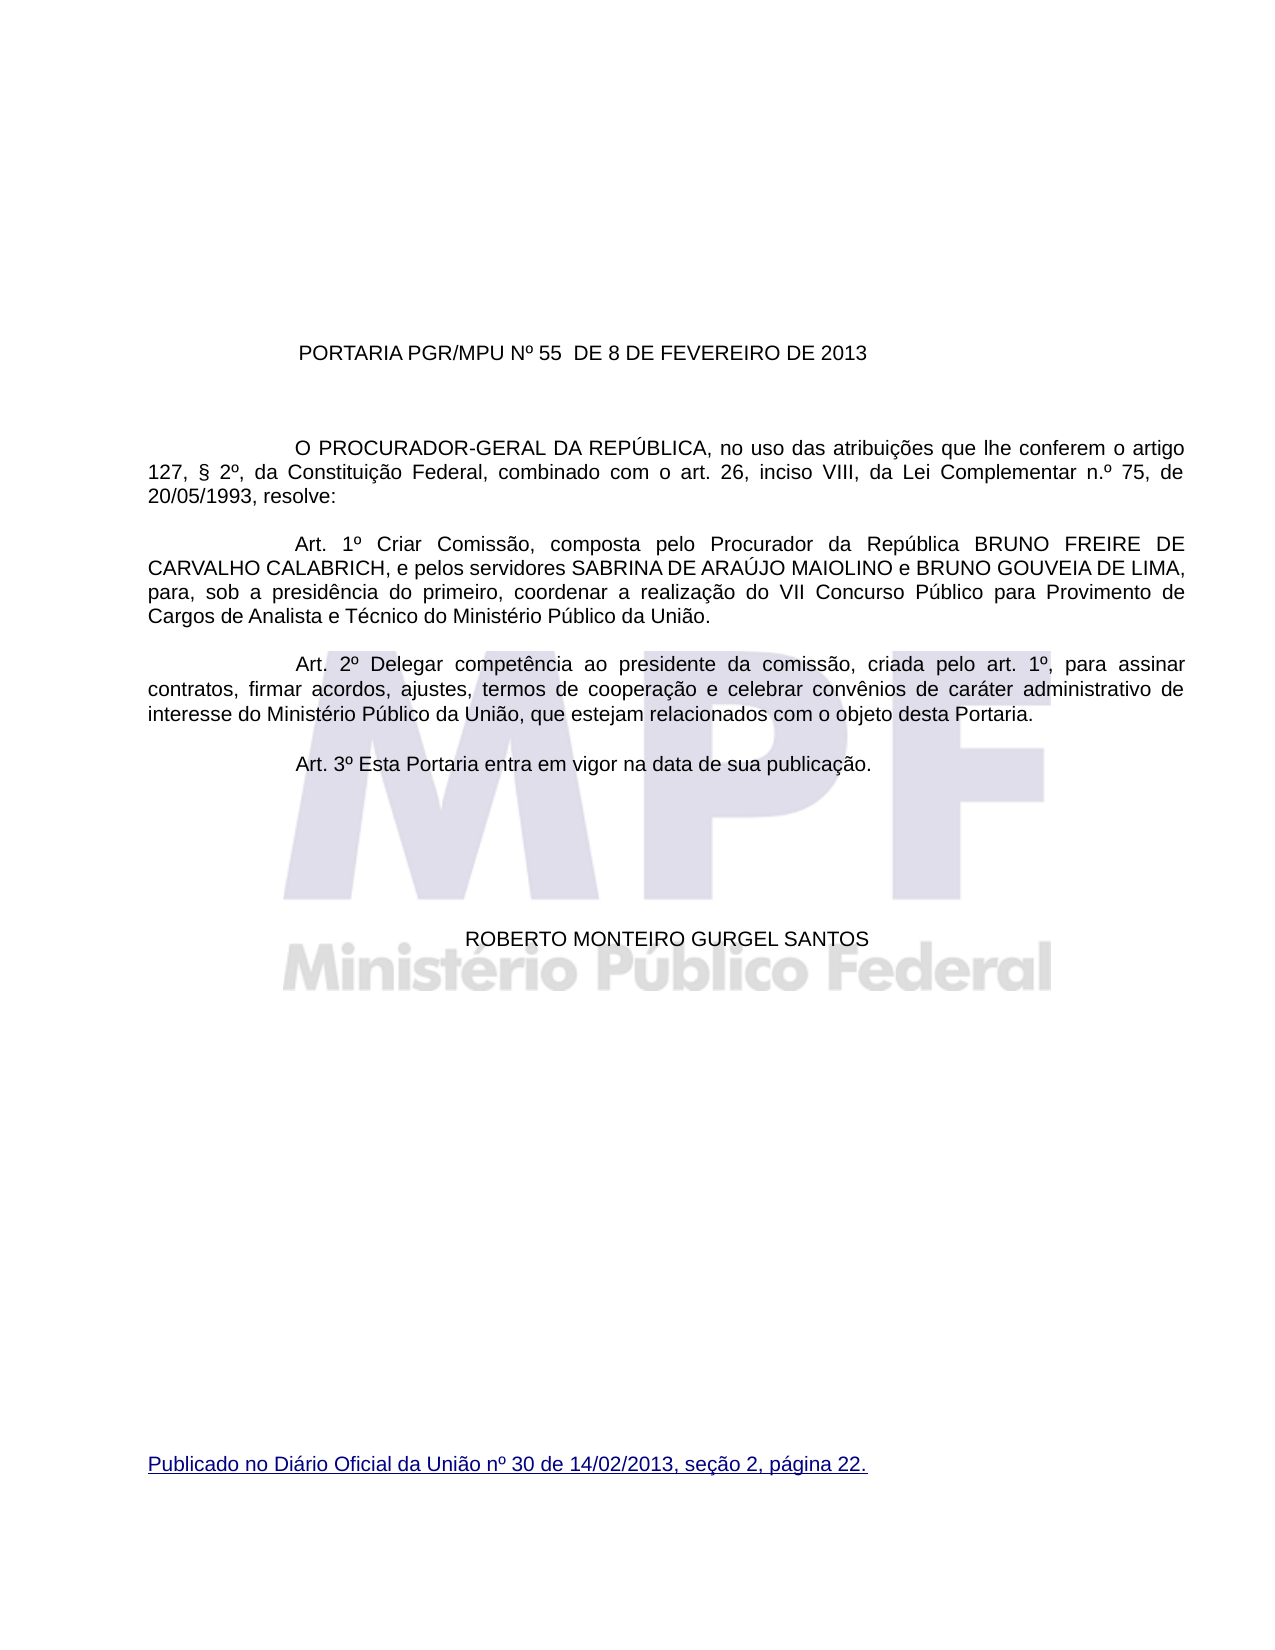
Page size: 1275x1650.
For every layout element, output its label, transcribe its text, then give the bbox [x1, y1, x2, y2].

picture [283, 952, 1051, 991]
text O PROCURADOR-GERAL DA REPÚBLICA, no uso das atribuições que lhe conferem o artigo 127, § 2º, da Constituição Federal, combinado com o art. 26, inciso VIII, da Lei Complementar n.º 75, de 20/05/1993, resolve: [148, 436, 1186, 508]
picture [283, 727, 1051, 752]
text ROBERTO MONTEIRO GURGEL SANTOS [148, 927, 1186, 952]
text PORTARIA PGR/MPU Nº 55 DE 8 DE FEVEREIRO DE 2013 [148, 340, 1186, 364]
text Art. 3º Esta Portaria entra em vigor na data de sua publicação. [148, 752, 1186, 777]
picture [283, 777, 1051, 927]
text Publicado no Diário Oficial da União nº 30 de 14/02/2013, seção 2, página 22. [148, 1452, 1186, 1477]
text Art. 1º Criar Comissão, composta pelo Procurador da República BRUNO FREIRE DE CARVALHO CALABRICH, e pelos servidores SABRINA DE ARAÚJO MAIOLINO e BRUNO GOUVEIA DE LIMA, para, sob a presidência do primeiro, coordenar a realização do VII Concurso Público para Provimento de Cargos de Analista e Técnico do Ministério Público da União. [148, 532, 1186, 628]
text Art. 2º Delegar competência ao presidente da comissão, criada pelo art. 1º, para assinar contratos, firmar acordos, ajustes, termos de cooperação e celebrar convênios de caráter administrativo de interesse do Ministério Público da União, que estejam relacionados com o objeto desta Portaria. [148, 652, 1186, 727]
